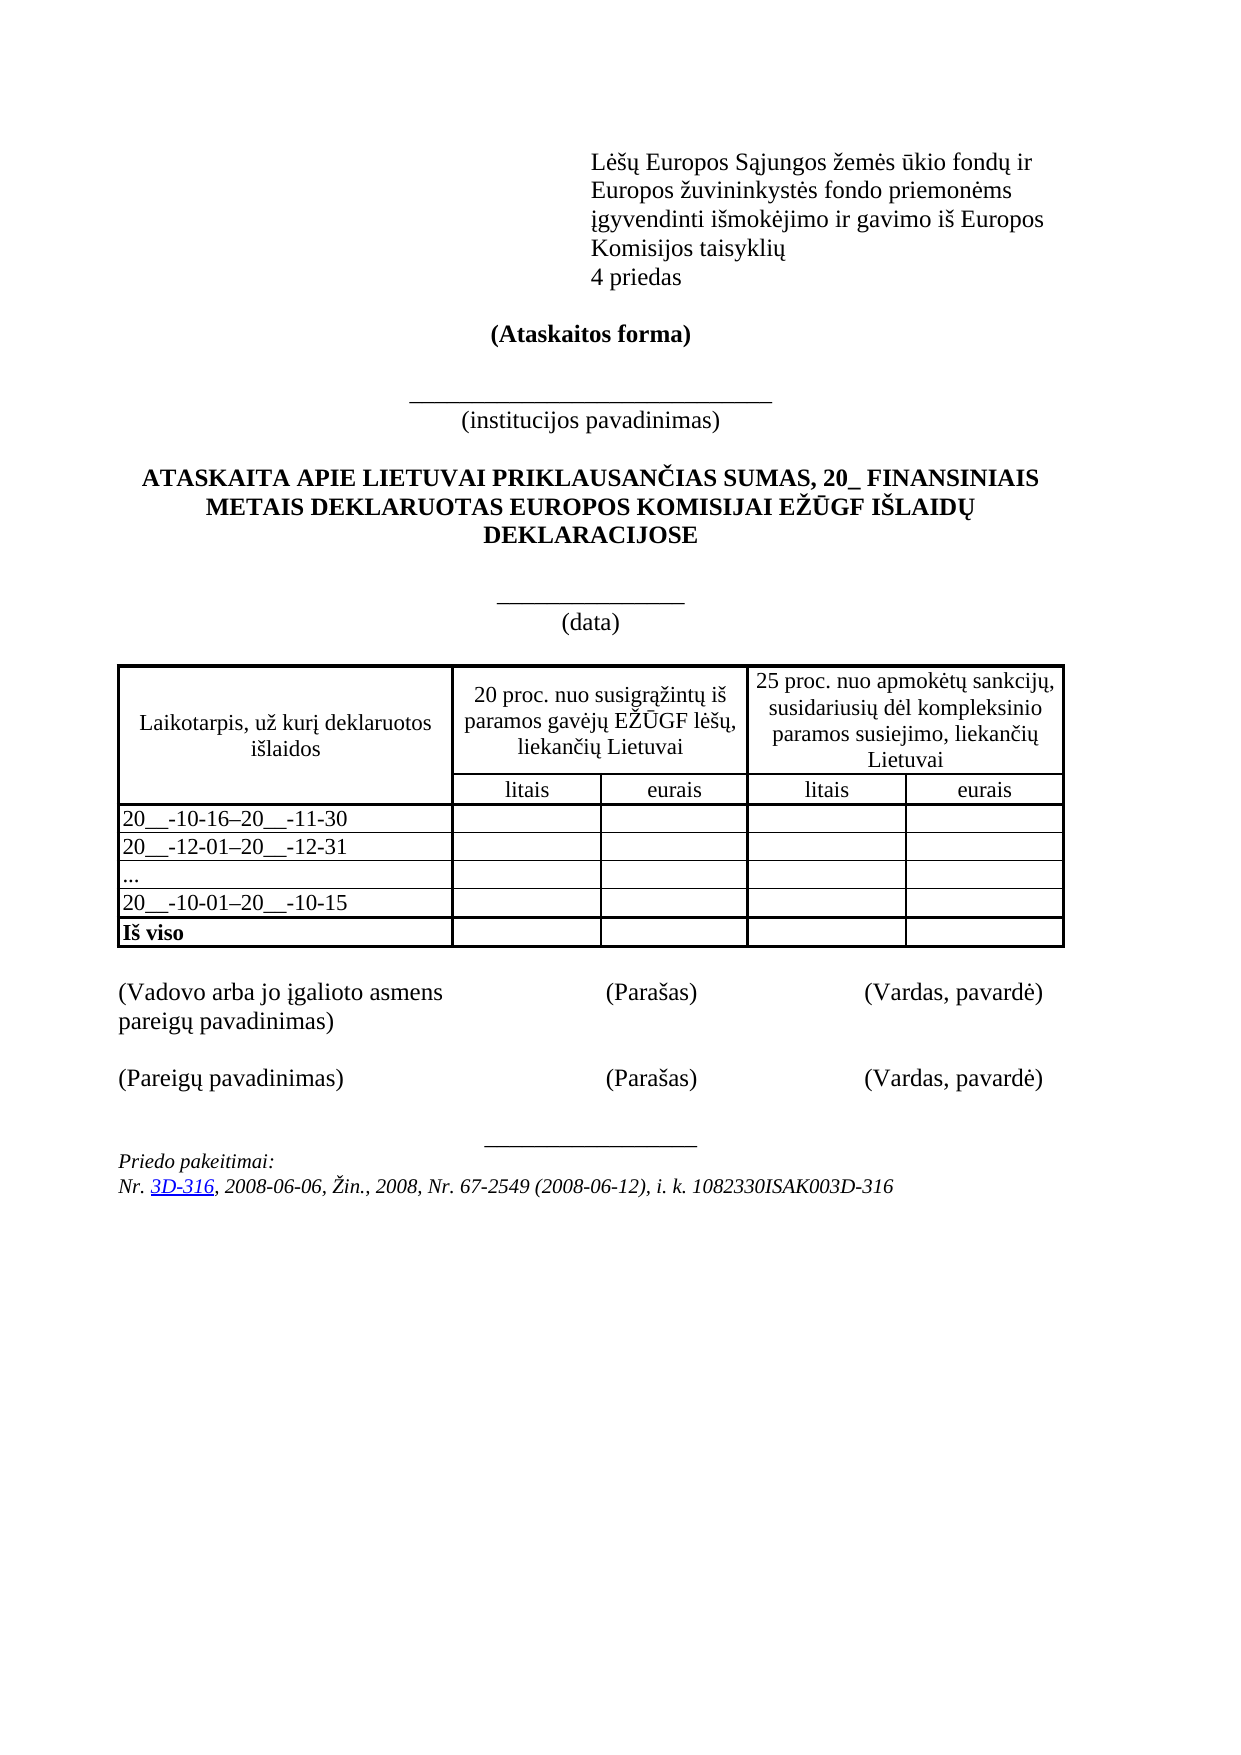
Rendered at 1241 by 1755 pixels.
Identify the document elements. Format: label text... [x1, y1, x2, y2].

table_header 25 proc. nuo apmokėtų sankcijų, susidariusių dėl kompleksinio paramos susiejimo, liekančių Lietuvai [749, 668, 1062, 773]
table_cell [454, 833, 600, 860]
table_header Laikotarpis, už kurį deklaruotos išlaidos [120, 668, 451, 802]
text Priedo pakeitimai: [118, 1149, 1063, 1173]
table_cell eurais [602, 775, 746, 802]
table_cell [454, 861, 600, 888]
table_header 20 proc. nuo susigrąžintų iš paramos gavėjų EŽŪGF lėšų, liekančių Lietuvai [454, 668, 746, 773]
table_cell [749, 919, 905, 945]
table_cell [907, 861, 1062, 888]
table_cell [602, 833, 746, 860]
table_cell litais [749, 775, 905, 802]
text Nr. 3D-316, 2008-06-06, Žin., 2008, Nr. 67-2549 (2008-06-12), i. k. 1082330ISAK003D-316 [118, 1173, 1063, 1198]
text (Pareigų pavadinimas) (Parašas) (Vardas, pavardė) [118, 1063, 1063, 1092]
text _________________ [118, 1121, 1063, 1149]
text Lėšų Europos Sąjungos žemės ūkio fondų ir Europos žuvininkystės fondo priemonėms įgyvendinti išmokėjimo ir gavimo iš Europos Komisijos taisyklių [591, 147, 1063, 262]
table_cell ... [120, 861, 451, 888]
text ATASKAITA APIE LIETUVAI PRIKLAUSANČIAS SUMAS, 20_ FINANSINIAIS METAIS DEKLARUOTAS EUROPOS KOMISIJAI EŽŪGF IŠLAIDŲ DEKLARACIJOSE [118, 463, 1063, 549]
text 4 priedas [591, 262, 1063, 291]
table_cell [749, 889, 905, 916]
table_cell 20__-10-01–20__-10-15 [120, 889, 451, 916]
table_cell [602, 861, 746, 888]
text (data) [118, 607, 1063, 636]
text _____________________________ [118, 377, 1063, 406]
table_cell 20__-12-01–20__-12-31 [120, 833, 451, 860]
text (Ataskaitos forma) [118, 319, 1063, 348]
text _______________ [118, 578, 1063, 607]
table_cell [602, 919, 746, 945]
table_cell [907, 889, 1062, 916]
table_cell [749, 833, 905, 860]
table_cell [454, 806, 600, 832]
table_cell [602, 889, 746, 916]
table_cell [907, 806, 1062, 832]
table_cell litais [454, 775, 600, 802]
table_cell [907, 919, 1062, 945]
text (Vadovo arba jo įgalioto asmens (Parašas) (Vardas, pavardė) [118, 977, 1063, 1006]
text pareigų pavadinimas) [118, 1006, 1063, 1034]
table_cell 20__-10-16–20__-11-30 [120, 806, 451, 832]
table_cell [602, 806, 746, 832]
text (institucijos pavadinimas) [118, 406, 1063, 434]
table_cell Iš viso [120, 919, 451, 945]
table_cell [749, 861, 905, 888]
table_cell eurais [907, 775, 1062, 802]
table_cell [907, 833, 1062, 860]
table_cell [454, 919, 600, 945]
table_cell [454, 889, 600, 916]
table_cell [749, 806, 905, 832]
